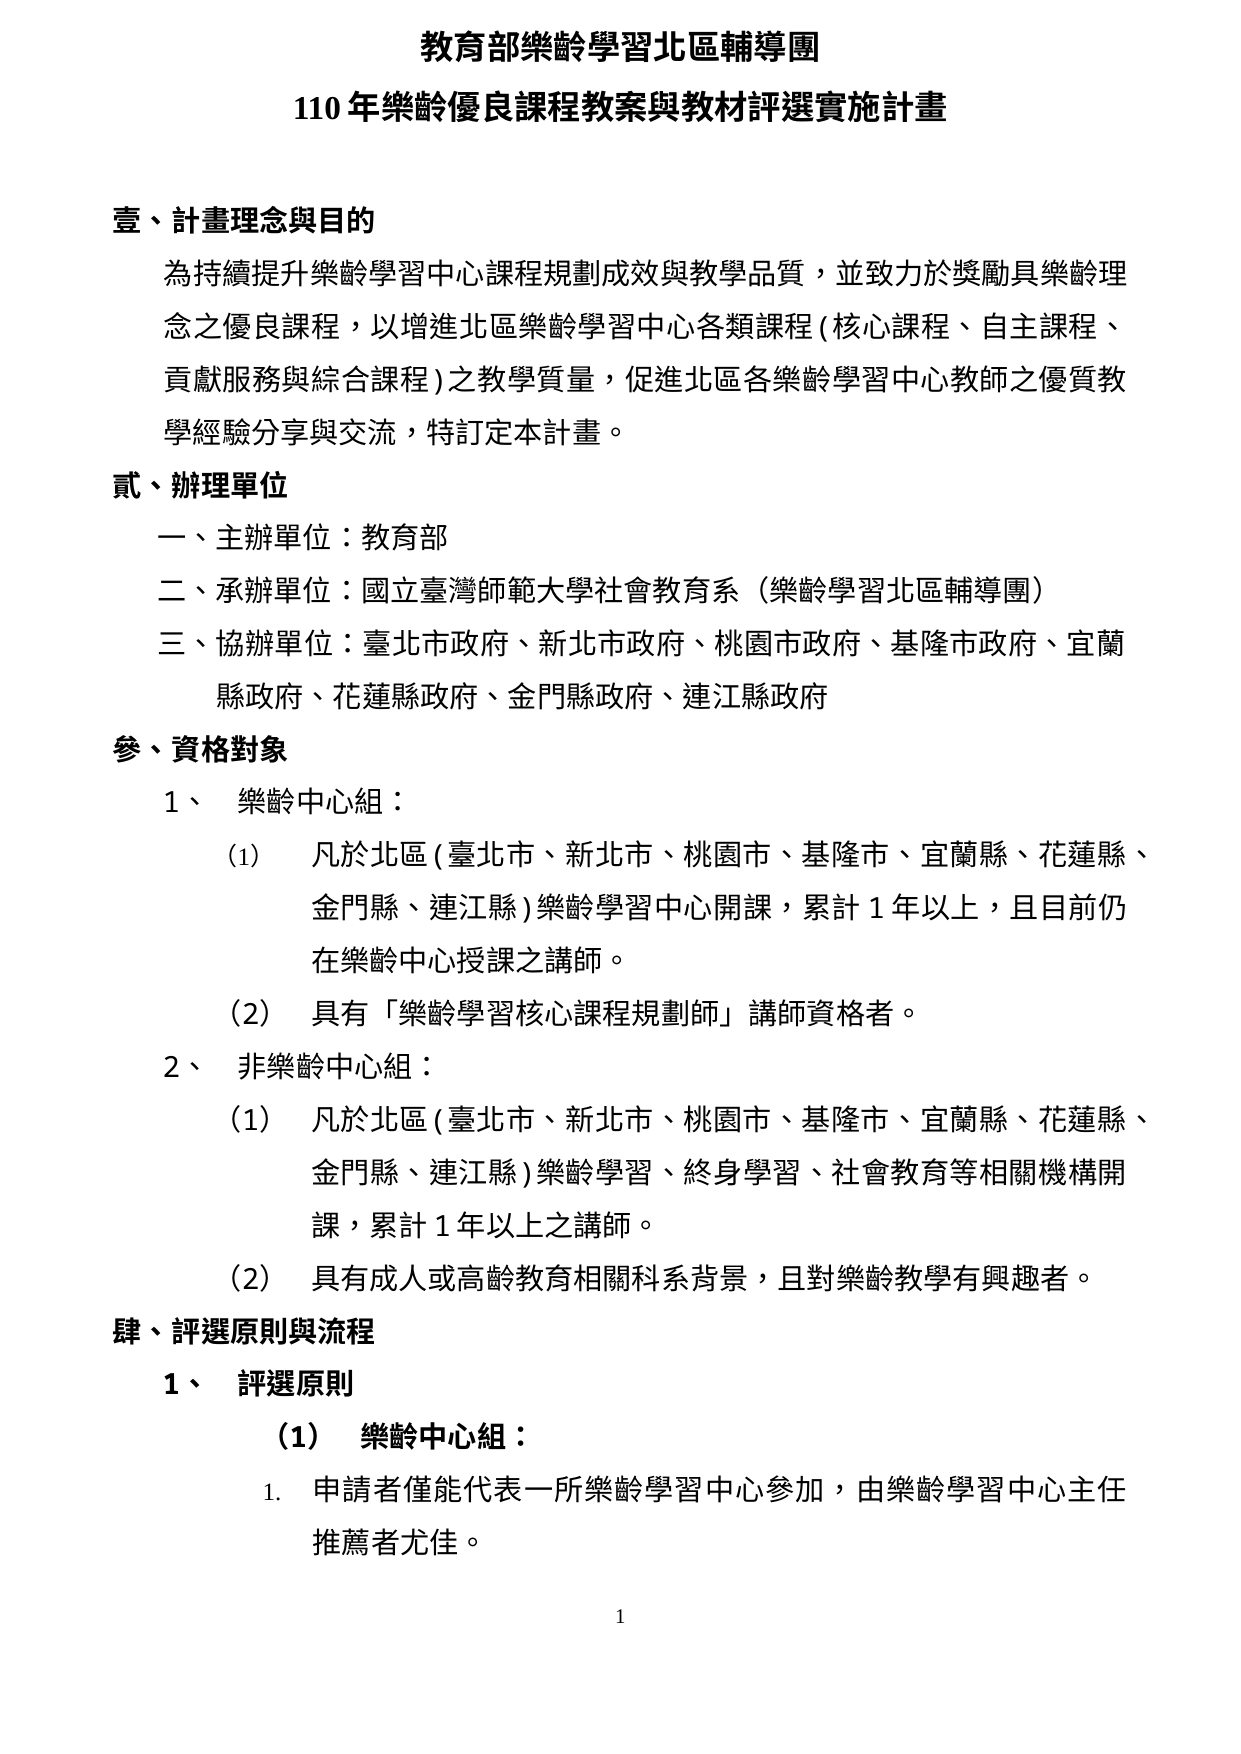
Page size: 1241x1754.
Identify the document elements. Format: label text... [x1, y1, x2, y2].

list 非樂齡中心組： [162, 1043, 1128, 1086]
text 一、主辦單位：教育部 [157, 515, 1128, 557]
list 評選原則 [162, 1361, 1128, 1403]
list 具有「樂齡學習核心課程規劃師」講師資格者。 [212, 991, 1128, 1033]
text 為持續提升樂齡學習中心課程規劃成效與教學品質，並致力於獎勵具樂齡理念之優良課程，以增進北區樂齡學習中心各類課程(核心課程、自主課程、貢獻服務與綜合課程)之教學質量，促進北區各樂齡學習中心教師之優質教學經驗分享與交流，特訂定本計畫。 [163, 251, 1128, 452]
list 辦理單位 [112, 462, 1128, 504]
list 樂齡中心組： [162, 779, 1128, 821]
text 三、協辦單位：臺北市政府、新北市政府、桃園市政府、基隆市政府、宜蘭縣政府、花蓮縣政府、金門縣政府、連江縣政府 [157, 621, 1128, 716]
list 凡於北區(臺北市、新北市、桃園市、基隆市、宜蘭縣、花蓮縣、金門縣、連江縣)樂齡學習中心開課，累計1年以上，且目前仍在樂齡中心授課之講師。 [212, 832, 1128, 980]
list 資格對象 [112, 726, 1128, 768]
list 評選原則與流程 [112, 1308, 1128, 1350]
list 計畫理念與目的 [112, 198, 1128, 240]
text 教育部樂齡學習北區輔導團 [112, 21, 1128, 69]
list 樂齡中心組： [260, 1414, 1128, 1456]
list 申請者僅能代表一所樂齡學習中心參加，由樂齡學習中心主任推薦者尤佳。 [262, 1467, 1128, 1562]
text 110年樂齡優良課程教案與教材評選實施計畫 [112, 81, 1128, 129]
list 具有成人或高齡教育相關科系背景，且對樂齡教學有興趣者。 [212, 1255, 1128, 1298]
text 二、承辦單位：國立臺灣師範大學社會教育系（樂齡學習北區輔導團） [157, 568, 1128, 610]
list 凡於北區(臺北市、新北市、桃園市、基隆市、宜蘭縣、花蓮縣、金門縣、連江縣)樂齡學習、終身學習、社會教育等相關機構開課，累計1年以上之講師。 [212, 1096, 1128, 1245]
